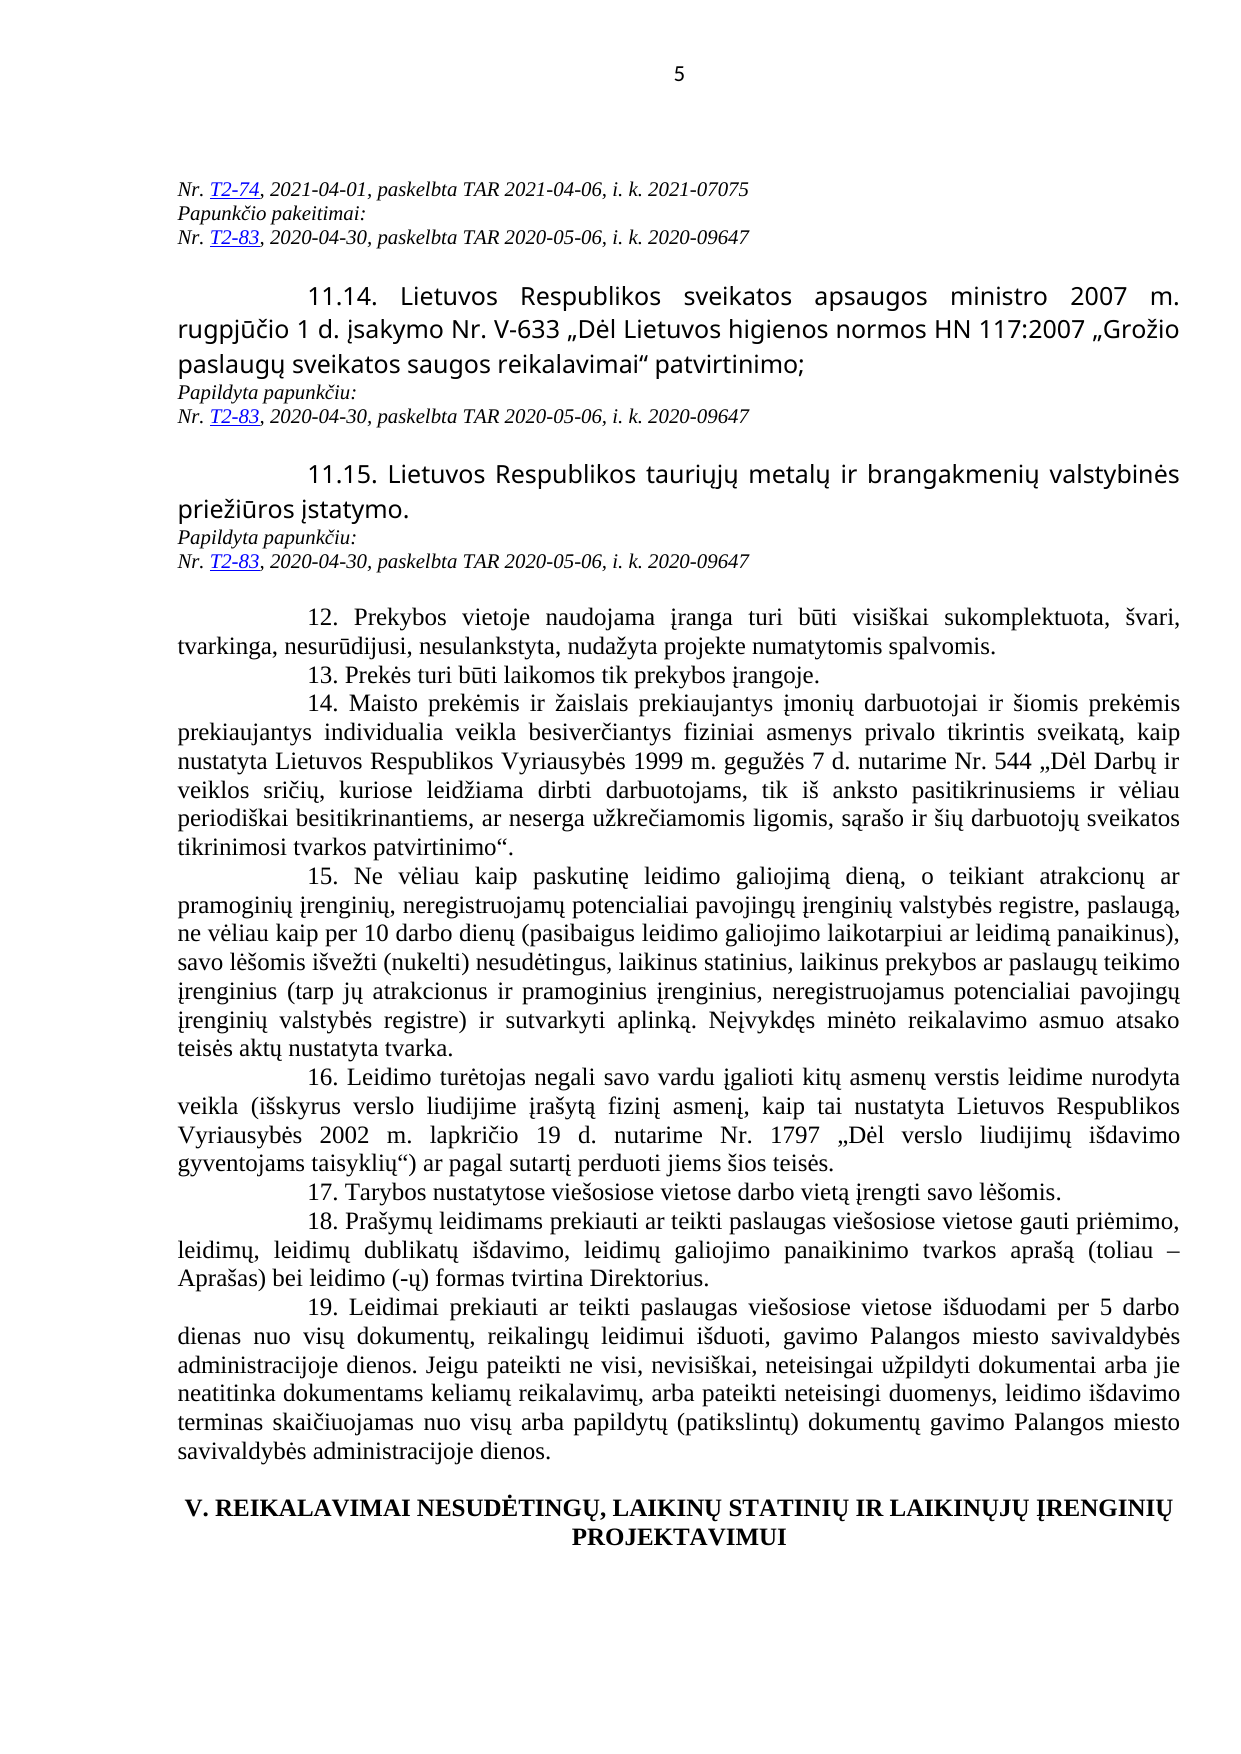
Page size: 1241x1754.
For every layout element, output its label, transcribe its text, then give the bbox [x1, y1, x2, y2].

text 11.15. Lietuvos Respublikos tauriųjų metalų ir brangakmenių valstybinės priežiūros įstatymo. [177, 457, 1181, 525]
text 15. Ne vėliau kaip paskutinę leidimo galiojimą dieną, o teikiant atrakcionų ar pramoginių įrenginių, neregistruojamų potencialiai pavojingų įrenginių valstybės registre, paslaugą, ne vėliau kaip per 10 darbo dienų (pasibaigus leidimo galiojimo laikotarpiui ar leidimą panaikinus), savo lėšomis išvežti (nukelti) nesudėtingus, laikinus statinius, laikinus prekybos ar paslaugų teikimo įrenginius (tarp jų atrakcionus ir pramoginius įrenginius, neregistruojamus potencialiai pavojingų įrenginių valstybės registre) ir sutvarkyti aplinką. Neįvykdęs minėto reikalavimo asmuo atsako teisės aktų nustatyta tvarka. [177, 861, 1181, 1062]
text 12. Prekybos vietoje naudojama įranga turi būti visiškai sukomplektuota, švari, tvarkinga, nesurūdijusi, nesulankstyta, nudažyta projekte numatytomis spalvomis. [177, 602, 1181, 660]
text 16. Leidimo turėtojas negali savo vardu įgalioti kitų asmenų verstis leidime nurodyta veikla (išskyrus verslo liudijime įrašytą fizinį asmenį, kaip tai nustatyta Lietuvos Respublikos Vyriausybės 2002 m. lapkričio 19 d. nutarime Nr. 1797 „Dėl verslo liudijimų išdavimo gyventojams taisyklių“) ar pagal sutartį perduoti jiems šios teisės. [177, 1062, 1181, 1177]
text Nr. T2-83, 2020-04-30, paskelbta TAR 2020-05-06, i. k. 2020-09647 [177, 549, 1181, 573]
text 11.14. Lietuvos Respublikos sveikatos apsaugos ministro 2007 m. rugpjūčio 1 d. įsakymo Nr. V-633 „Dėl Lietuvos higienos normos HN 117:2007 „Grožio paslaugų sveikatos saugos reikalavimai“ patvirtinimo; [177, 278, 1181, 380]
text 19. Leidimai prekiauti ar teikti paslaugas viešosiose vietose išduodami per 5 darbo dienas nuo visų dokumentų, reikalingų leidimui išduoti, gavimo Palangos miesto savivaldybės administracijoje dienos. Jeigu pateikti ne visi, nevisiškai, neteisingai užpildyti dokumentai arba jie neatitinka dokumentams keliamų reikalavimų, arba pateikti neteisingi duomenys, leidimo išdavimo terminas skaičiuojamas nuo visų arba papildytų (patikslintų) dokumentų gavimo Palangos miesto savivaldybės administracijoje dienos. [177, 1292, 1181, 1465]
text Papunkčio pakeitimai: [177, 201, 1181, 225]
text Papildyta papunkčiu: [177, 525, 1181, 549]
text Nr. T2-74, 2021-04-01, paskelbta TAR 2021-04-06, i. k. 2021-07075 [177, 177, 1181, 201]
text V. REIKALAVIMAI NESUDĖTINGŲ, LAIKINŲ STATINIŲ IR LAIKINŲJŲ ĮRENGINIŲ PROJEKTAVIMUI [177, 1493, 1181, 1551]
text Nr. T2-83, 2020-04-30, paskelbta TAR 2020-05-06, i. k. 2020-09647 [177, 404, 1181, 428]
text 14. Maisto prekėmis ir žaislais prekiaujantys įmonių darbuotojai ir šiomis prekėmis prekiaujantys individualia veikla besiverčiantys fiziniai asmenys privalo tikrintis sveikatą, kaip nustatyta Lietuvos Respublikos Vyriausybės 1999 m. gegužės 7 d. nutarime Nr. 544 „Dėl Darbų ir veiklos sričių, kuriose leidžiama dirbti darbuotojams, tik iš anksto pasitikrinusiems ir vėliau periodiškai besitikrinantiems, ar neserga užkrečiamomis ligomis, sąrašo ir šių darbuotojų sveikatos tikrinimosi tvarkos patvirtinimo“. [177, 688, 1181, 861]
text Papildyta papunkčiu: [177, 380, 1181, 404]
text 18. Prašymų leidimams prekiauti ar teikti paslaugas viešosiose vietose gauti priėmimo, leidimų, leidimų dublikatų išdavimo, leidimų galiojimo panaikinimo tvarkos aprašą (toliau – Aprašas) bei leidimo (-ų) formas tvirtina Direktorius. [177, 1206, 1181, 1292]
text 17. Tarybos nustatytose viešosiose vietose darbo vietą įrengti savo lėšomis. [177, 1177, 1181, 1206]
text Nr. T2-83, 2020-04-30, paskelbta TAR 2020-05-06, i. k. 2020-09647 [177, 225, 1181, 249]
text 13. Prekės turi būti laikomos tik prekybos įrangoje. [177, 660, 1181, 688]
